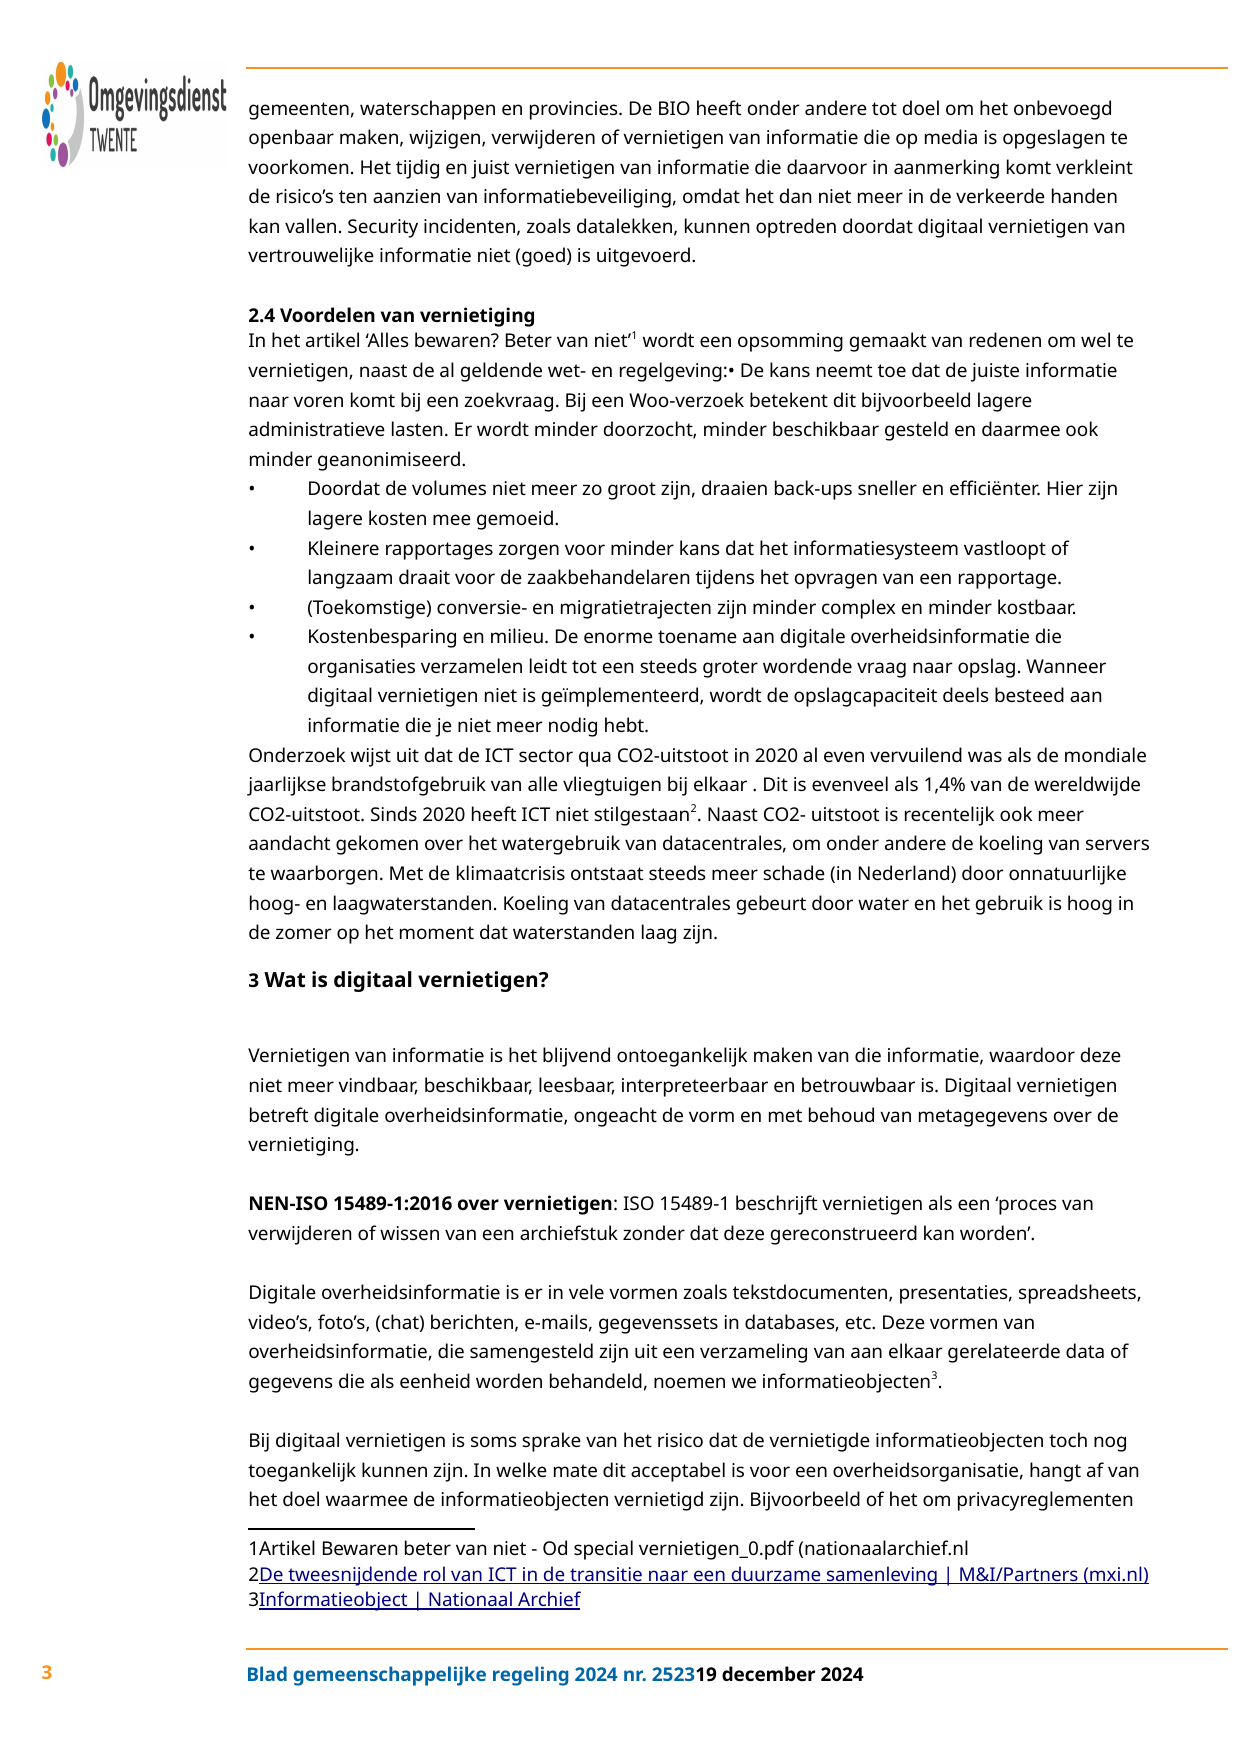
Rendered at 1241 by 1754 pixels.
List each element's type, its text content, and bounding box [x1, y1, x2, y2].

list (Toekomstige) conversie- en migratietrajecten zijn minder complex en minder kostbaar. [248, 594, 1152, 619]
list Kostenbesparing en milieu. De enorme toename aan digitale overheidsinformatie die organisaties verzamelen leidt tot een steeds groter wordende vraag naar opslag. Wanneer digitaal vernietigen niet is geïmplementeerd, wordt de opslagcapaciteit deels besteed aan informatie die je niet meer nodig hebt. [248, 623, 1152, 738]
picture [41, 47, 231, 172]
text Bij digitaal vernietigen is soms sprake van het risico dat de vernietigde informatieobjecten toch nog toegankelijk kunnen zijn. In welke mate dit acceptabel is voor een overheidsorganisatie, hangt af van het doel waarmee de informatieobjecten vernietigd zijn. Bijvoorbeeld of het om privacyreglementen [248, 1427, 1152, 1512]
text 3 Wat is digitaal vernietigen? [248, 965, 1152, 993]
list Doordat de volumes niet meer zo groot zijn, draaien back-ups sneller en efficiënter. Hier zijn lagere kosten mee gemoeid. [248, 476, 1152, 531]
text Informatieobject | Nationaal Archief [248, 1586, 1152, 1612]
text De tweesnijdende rol van ICT in de transitie naar een duurzame samenleving | M&I/Partners (mxi.nl) [248, 1561, 1152, 1586]
text Vernietigen van informatie is het blijvend ontoegankelijk maken van die informatie, waardoor deze niet meer vindbaar, beschikbaar, leesbaar, interpreteerbaar en betrouwbaar is. Digitaal vernietigen betreft digitale overheidsinformatie, ongeacht de vorm en met behoud van metagegevens over de vernietiging. [248, 1043, 1152, 1157]
text Digitale overheidsinformatie is er in vele vormen zoals tekstdocumenten, presentaties, spreadsheets, video’s, foto’s, (chat) berichten, e-mails, gegevenssets in databases, etc. Deze vormen van overheidsinformatie, die samengesteld zijn uit een verzameling van aan elkaar gerelateerde data of gegevens die als eenheid worden behandeld, noemen we informatieobjecten. [248, 1279, 1152, 1394]
text 2.4 Voordelen van vernietiging [248, 302, 1152, 328]
text In het artikel ‘Alles bewaren? Beter van niet’ wordt een opsomming gemaakt van redenen om wel te vernietigen, naast de al geldende wet- en regelgeving:• De kans neemt toe dat de juiste informatie naar voren komt bij een zoekvraag. Bij een Woo-verzoek betekent dit bijvoorbeeld lagere administratieve lasten. Er wordt minder doorzocht, minder beschikbaar gesteld en daarmee ook minder geanonimiseerd. [248, 328, 1152, 472]
text Artikel Bewaren beter van niet - Od special vernietigen_0.pdf (nationaalarchief.nl [248, 1535, 1152, 1561]
text gemeenten, waterschappen en provincies. De BIO heeft onder andere tot doel om het onbevoegd openbaar maken, wijzigen, verwijderen of vernietigen van informatie die op media is opgeslagen te voorkomen. Het tijdig en juist vernietigen van informatie die daarvoor in aanmerking komt verkleint de risico’s ten aanzien van informatiebeveiliging, omdat het dan niet meer in de verkeerde handen kan vallen. Security incidenten, zoals datalekken, kunnen optreden doordat digitaal vernietigen van vertrouwelijke informatie niet (goed) is uitgevoerd. [248, 95, 1152, 268]
text Onderzoek wijst uit dat de ICT sector qua CO2-uitstoot in 2020 al even vervuilend was als de mondiale jaarlijkse brandstofgebruik van alle vliegtuigen bij elkaar . Dit is evenveel als 1,4% van de wereldwijde CO2-uitstoot. Sinds 2020 heeft ICT niet stilgestaan. Naast CO2- uitstoot is recentelijk ook meer aandacht gekomen over het watergebruik van datacentrales, om onder andere de koeling van servers te waarborgen. Met de klimaatcrisis ontstaat steeds meer schade (in Nederland) door onnatuurlijke hoog- en laagwaterstanden. Koeling van datacentrales gebeurt door water en het gebruik is hoog in de zomer op het moment dat waterstanden laag zijn. [248, 742, 1152, 945]
text NEN-ISO 15489-1:2016 over vernietigen: ISO 15489-1 beschrijft vernietigen als een ‘proces van verwijderen of wissen van een archiefstuk zonder dat deze gereconstrueerd kan worden’. [248, 1191, 1152, 1246]
list Kleinere rapportages zorgen voor minder kans dat het informatiesysteem vastloopt of langzaam draait voor de zaakbehandelaren tijdens het opvragen van een rapportage. [248, 535, 1152, 590]
